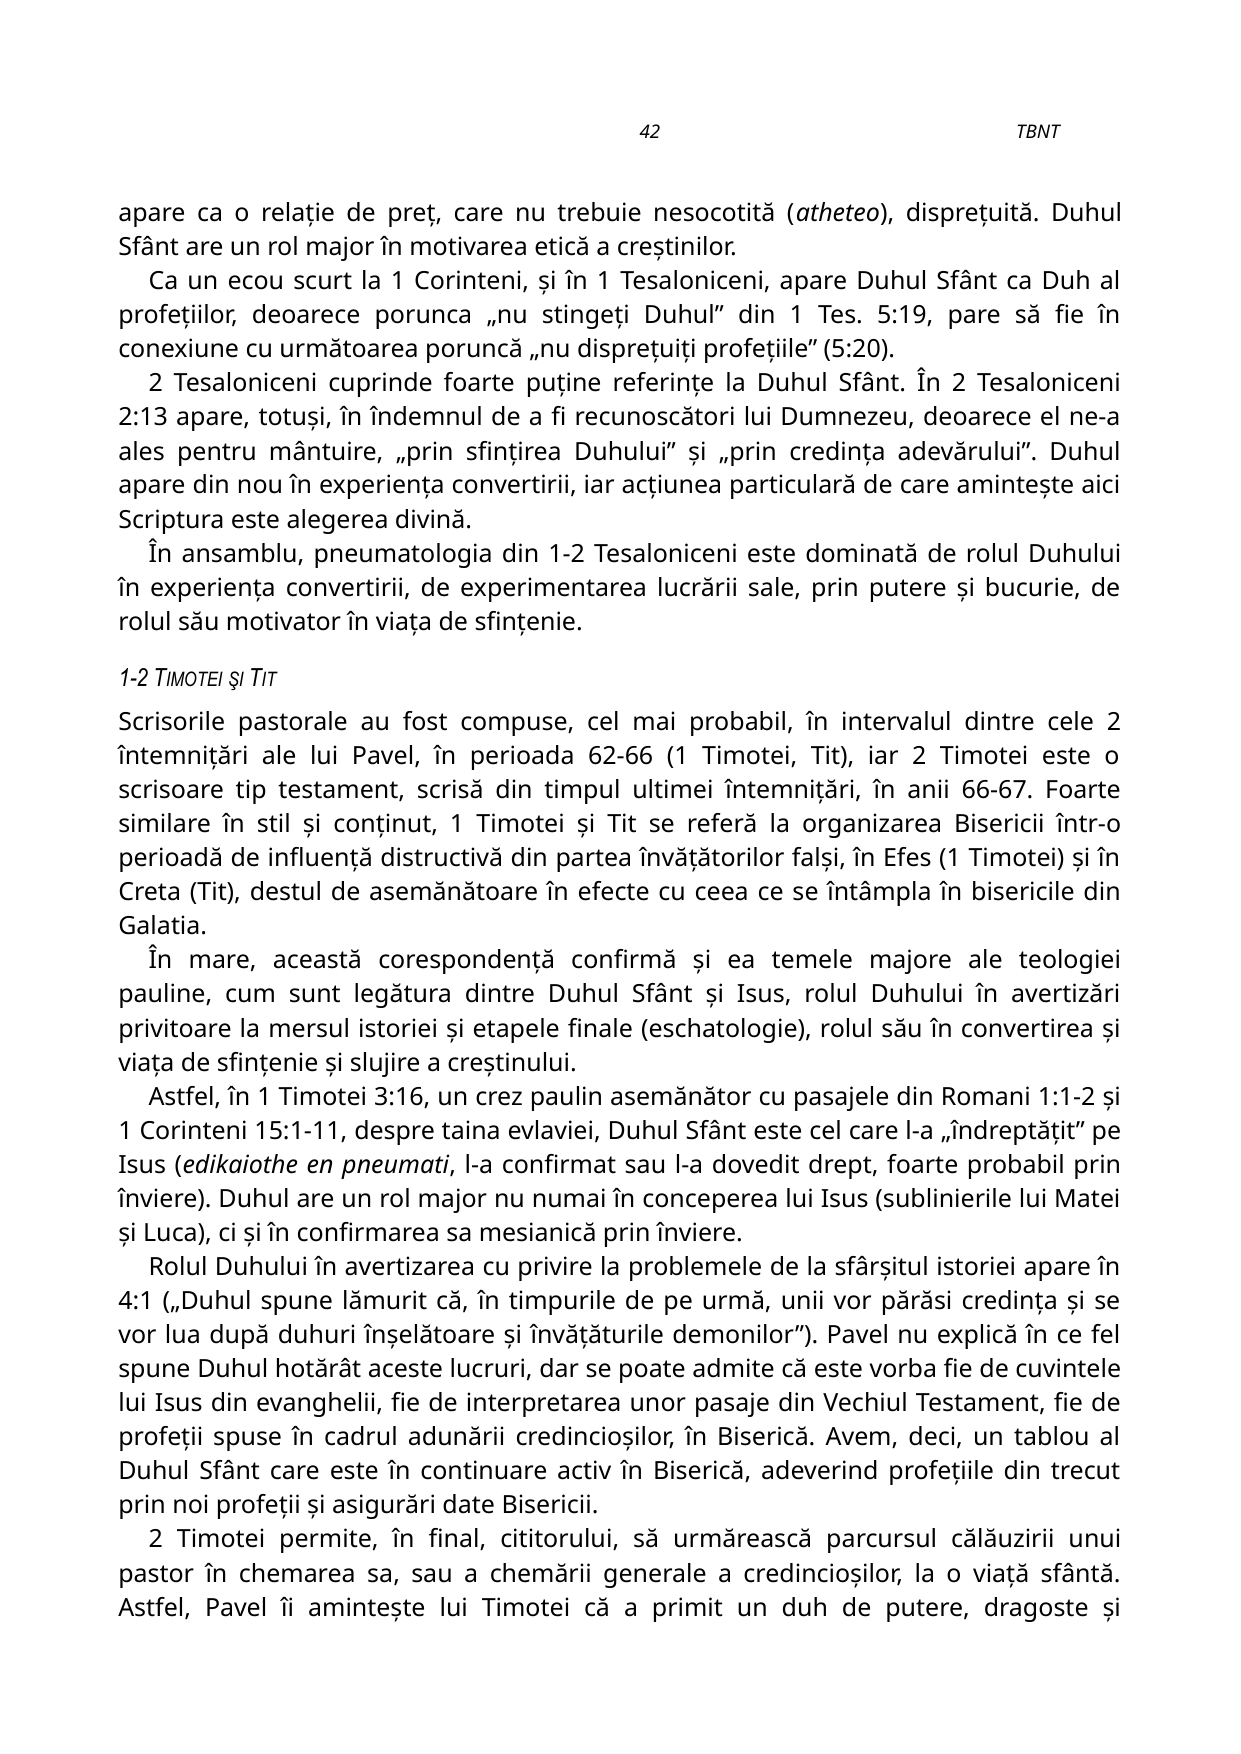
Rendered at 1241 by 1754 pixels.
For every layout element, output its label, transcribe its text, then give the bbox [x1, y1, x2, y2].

subtitle 1-2 Timotei şi Tit [118, 662, 1122, 691]
text Scrisorile pastorale au fost compuse, cel mai probabil, în intervalul dintre cele 2 întemniţări ale lui Pavel, în perioada 62-66 (1 Timotei, Tit), iar 2 Timotei este o scrisoare tip testament, scrisă din timpul ultimei întemniţări, în anii 66-67. Foarte similare în stil şi conţinut, 1 Timotei şi Tit se referă la organizarea Bisericii într-o perioadă de influenţă distructivă din partea învăţătorilor falşi, în Efes (1 Timotei) şi în Creta (Tit), destul de asemănătoare în efecte cu ceea ce se întâmpla în bisericile din Galatia. [118, 704, 1122, 942]
text 2 Tesaloniceni cuprinde foarte puţine referinţe la Duhul Sfânt. În 2 Tesaloniceni 2:13 apare, totuşi, în îndemnul de a fi recunoscători lui Dumnezeu, deoarece el ne-a ales pentru mântuire, „prin sfinţirea Duhului” şi „prin credinţa adevărului”. Duhul apare din nou în experienţa convertirii, iar acţiunea particulară de care aminteşte aici Scriptura este alegerea divină. [118, 365, 1122, 535]
text În mare, această corespondenţă confirmă şi ea temele majore ale teologiei pauline, cum sunt legătura dintre Duhul Sfânt şi Isus, rolul Duhului în avertizări privitoare la mersul istoriei şi etapele finale (eschatologie), rolul său în convertirea şi viaţa de sfinţenie şi slujire a creştinului. [118, 942, 1122, 1078]
text În ansamblu, pneumatologia din 1-2 Tesaloniceni este dominată de rolul Duhului în experienţa convertirii, de experimentarea lucrării sale, prin putere şi bucurie, de rolul său motivator în viaţa de sfinţenie. [118, 535, 1122, 637]
text Rolul Duhului în avertizarea cu privire la problemele de la sfârşitul istoriei apare în 4:1 („Duhul spune lămurit că, în timpurile de pe urmă, unii vor părăsi credinţa şi se vor lua după duhuri înşelătoare şi învăţăturile demonilor”). Pavel nu explică în ce fel spune Duhul hotărât aceste lucruri, dar se poate admite că este vorba fie de cuvintele lui Isus din evanghelii, fie de interpretarea unor pasaje din Vechiul Testament, fie de profeţii spuse în cadrul adunării credincioşilor, în Biserică. Avem, deci, un tablou al Duhul Sfânt care este în continuare activ în Biserică, adeverind profeţiile din trecut prin noi profeţii şi asigurări date Bisericii. [118, 1249, 1122, 1521]
text Ca un ecou scurt la 1 Corinteni, şi în 1 Tesaloniceni, apare Duhul Sfânt ca Duh al profeţiilor, deoarece porunca „nu stingeţi Duhul” din 1 Tes. 5:19, pare să fie în conexiune cu următoarea poruncă „nu dispreţuiţi profeţiile” (5:20). [118, 263, 1122, 365]
text 2 Timotei permite, în final, cititorului, să urmărească parcursul călăuzirii unui pastor în chemarea sa, sau a chemării generale a credincioşilor, la o viaţă sfântă. Astfel, Pavel îi aminteşte lui Timotei că a primit un duh de putere, dragoste şi [118, 1521, 1122, 1623]
text apare ca o relaţie de preţ, care nu trebuie nesocotită (atheteo), dispreţuită. Duhul Sfânt are un rol major în motivarea etică a creştinilor. [118, 195, 1122, 263]
text Astfel, în 1 Timotei 3:16, un crez paulin asemănător cu pasajele din Romani 1:1-2 şi 1 Corinteni 15:1-11, despre taina evlaviei, Duhul Sfânt este cel care l-a „îndreptăţit” pe Isus (edikaiothe en pneumati, l-a confirmat sau l-a dovedit drept, foarte probabil prin înviere). Duhul are un rol major nu numai în conceperea lui Isus (sublinierile lui Matei şi Luca), ci şi în confirmarea sa mesianică prin înviere. [118, 1078, 1122, 1249]
